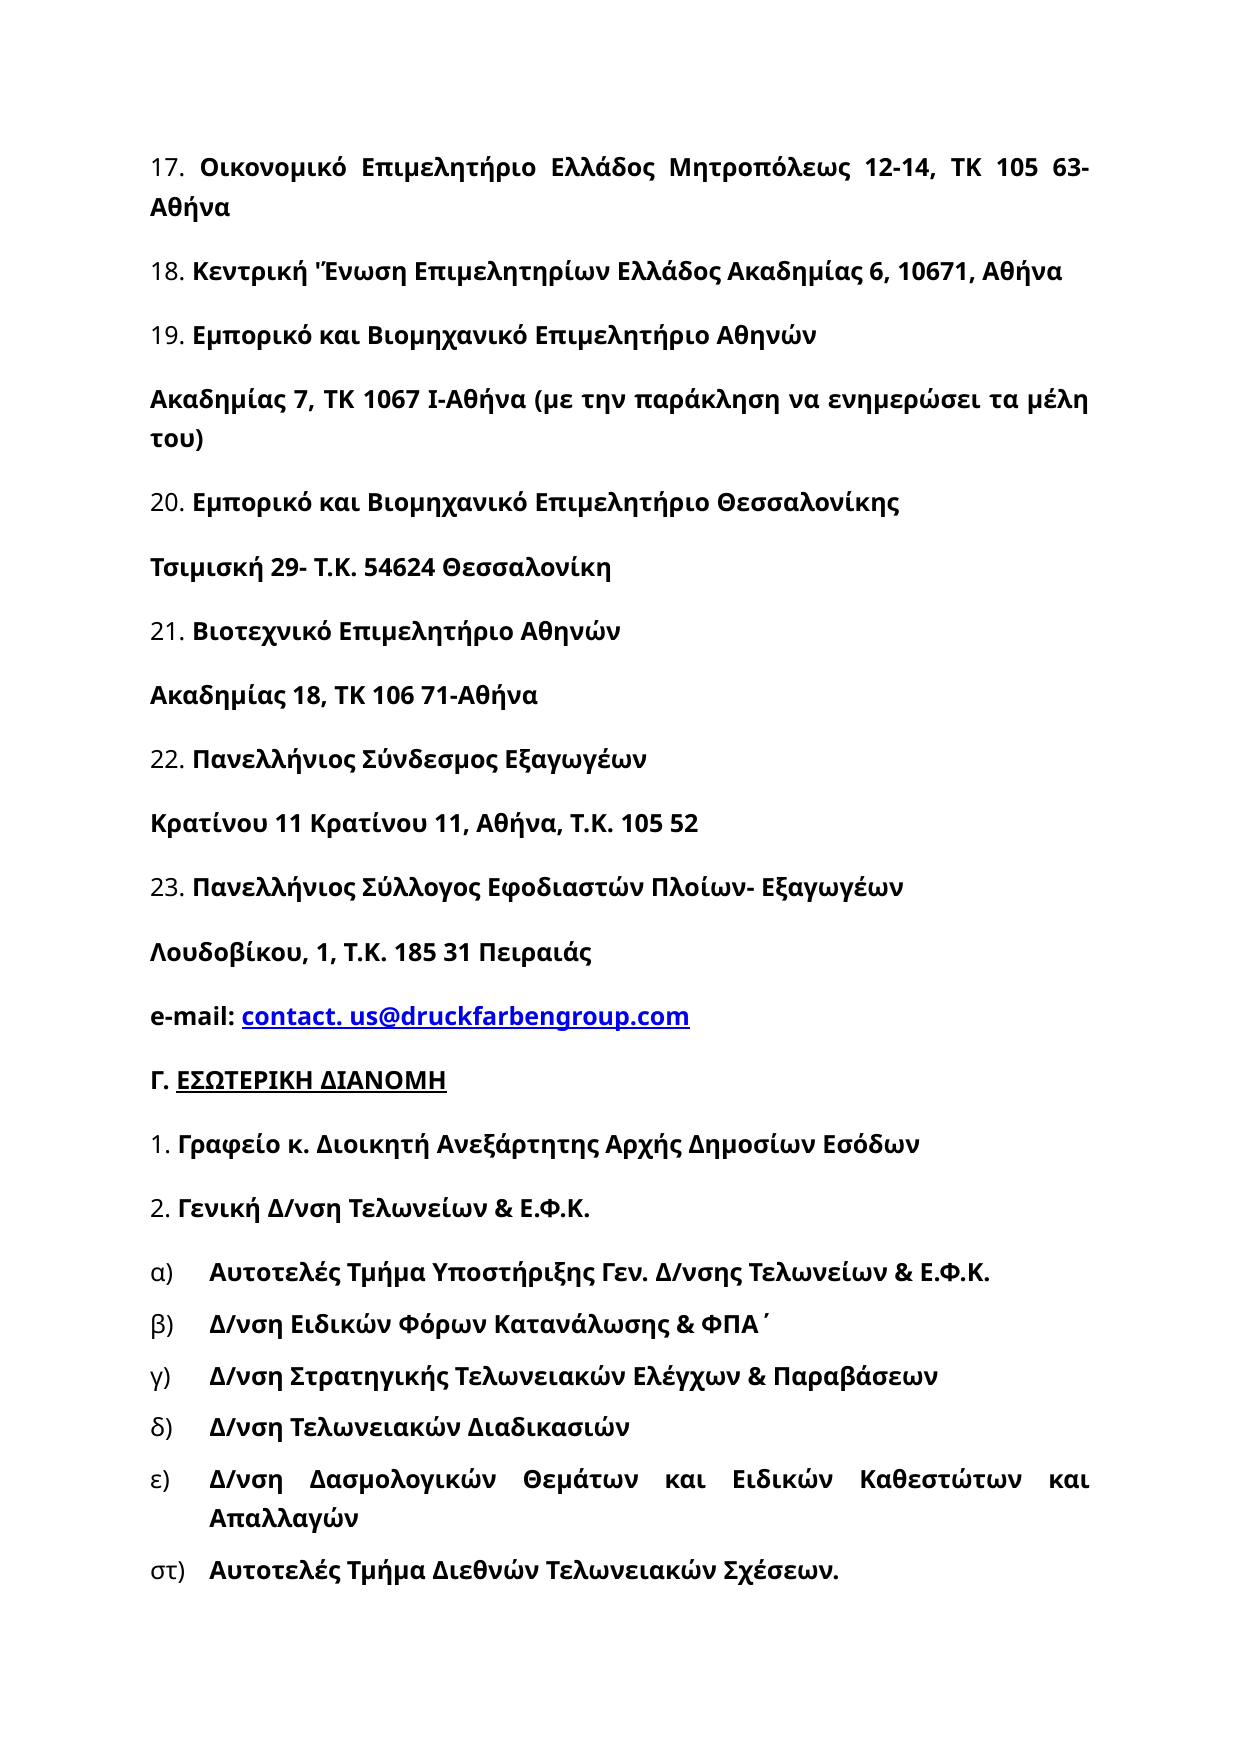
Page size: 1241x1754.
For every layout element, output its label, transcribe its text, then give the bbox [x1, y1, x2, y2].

list ε) Δ/νση Δασμολογικών Θεμάτων και Ειδικών Καθεστώτων και Απαλλαγών [150, 1462, 1090, 1535]
text 23. Πανελλήνιος Σύλλογος Εφοδιαστών Πλοίων- Εξαγωγέων [150, 870, 1090, 904]
text 17. Οικονομικό Επιμελητήριο Ελλάδος Μητροπόλεως 12-14, ΤΚ 105 63-Αθήνα [150, 150, 1090, 223]
text 19. Εμπορικό και Βιομηχανικό Επιμελητήριο Αθηνών [150, 317, 1090, 352]
text Γ. ΕΣΩΤΕΡΙΚΗ ΔΙΑΝΟΜΗ [150, 1062, 1090, 1097]
text Κρατίνου 11 Κρατίνου 11, Αθήνα, Τ.Κ. 105 52 [150, 806, 1090, 840]
text e-mail: contact. us@druckfarbengroup.com [150, 998, 1090, 1032]
text 20. Εμπορικό και Βιομηχανικό Επιμελητήριο Θεσσαλονίκης [150, 485, 1090, 519]
text 21. Βιοτεχνικό Επιμελητήριο Αθηνών [150, 613, 1090, 647]
text Ακαδημίας 18, ΤΚ 106 71-Αθήνα [150, 677, 1090, 712]
text Τσιμισκή 29- Τ.Κ. 54624 Θεσσαλονίκη [150, 549, 1090, 583]
list γ) Δ/νση Στρατηγικής Τελωνειακών Ελέγχων & Παραβάσεων [150, 1358, 1090, 1392]
list δ) Δ/νση Τελωνειακών Διαδικασιών [150, 1410, 1090, 1444]
text 22. Πανελλήνιος Σύνδεσμος Εξαγωγέων [150, 742, 1090, 776]
text 2. Γενική Δ/νση Τελωνείων & Ε.Φ.Κ. [150, 1191, 1090, 1225]
list στ) Αυτοτελές Τμήμα Διεθνών Τελωνειακών Σχέσεων. [150, 1552, 1090, 1587]
text Ακαδημίας 7, ΤΚ 1067 Ι-Αθήνα (με την παράκληση να ενημερώσει τα μέλη του) [150, 382, 1090, 455]
text 1. Γραφείο κ. Διοικητή Ανεξάρτητης Αρχής Δημοσίων Εσόδων [150, 1127, 1090, 1161]
text 18. Κεντρική 'Ένωση Επιμελητηρίων Ελλάδος Ακαδημίας 6, 10671, Αθήνα [150, 253, 1090, 287]
list β) Δ/νση Ειδικών Φόρων Κατανάλωσης & ΦΠΑ΄ [150, 1307, 1090, 1341]
list α) Αυτοτελές Τμήμα Υποστήριξης Γεν. Δ/νσης Τελωνείων & Ε.Φ.Κ. [150, 1255, 1090, 1289]
text Λουδοβίκου, 1, Τ.Κ. 185 31 Πειραιάς [150, 934, 1090, 968]
